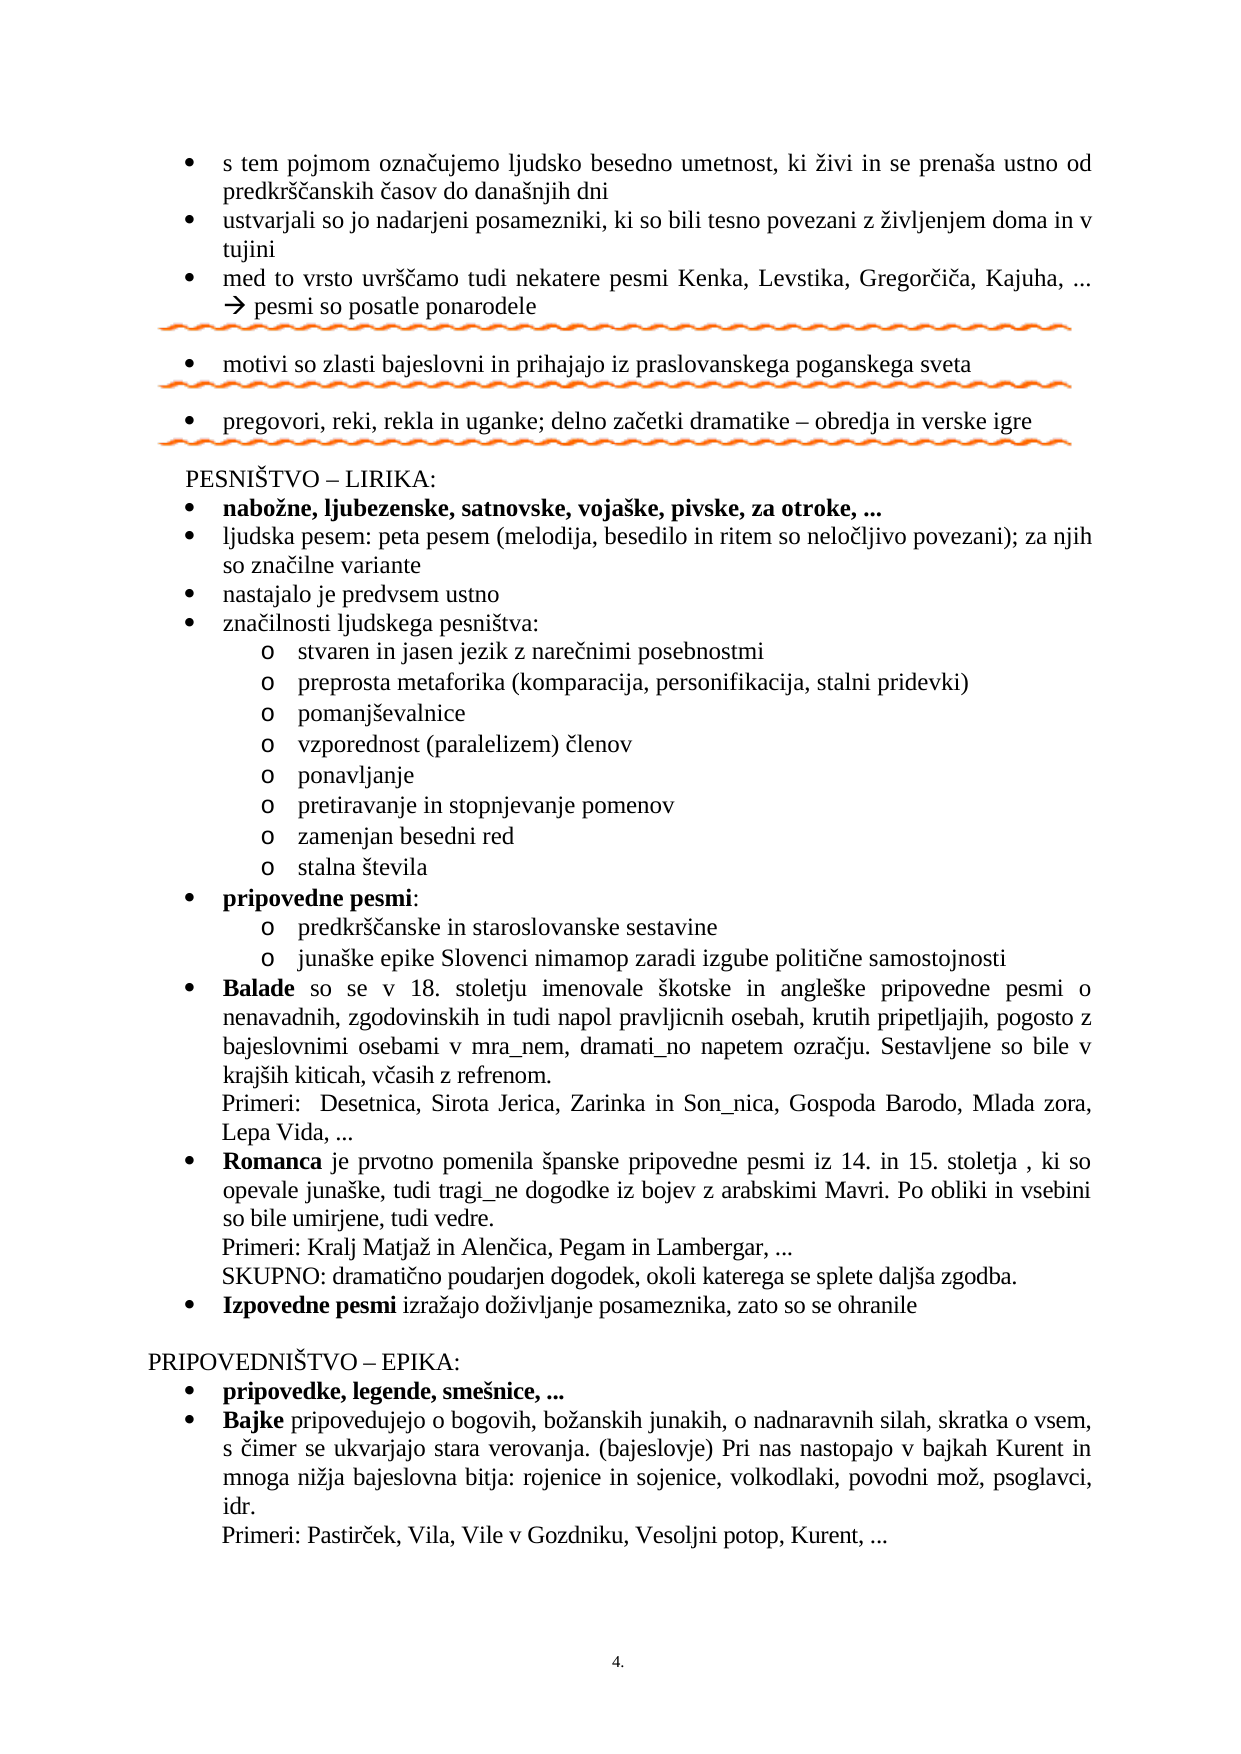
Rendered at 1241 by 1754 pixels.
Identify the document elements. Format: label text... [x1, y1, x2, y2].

list pretiravanje in stopnjevanje pomenov [260, 791, 1093, 821]
list nabožne, ljubezenske, satnovske, vojaške, pivske, za otroke, ... [185, 493, 1093, 521]
list junaške epike Slovenci nimamop zaradi izgube politične samostojnosti [260, 943, 1093, 973]
list motivi so zlasti bajeslovni in prihajajo iz praslovanskega poganskega sveta [185, 349, 1093, 378]
text SKUPNO: dramatično poudarjen dogodek, okoli katerega se splete daljša zgodba. [221, 1261, 1093, 1290]
list nastajalo je predvsem ustno [185, 579, 1093, 608]
list stvaren in jasen jezik z narečnimi posebnostmi [260, 636, 1093, 667]
list Balade so se v 18. stoletju imenovale škotske in angleške pripovedne pesmi o nenavadnih, zgodovinskih in tudi napol pravljicnih osebah, krutih pripetljajih, pogosto z bajeslovnimi osebami v mra_nem, dramati_no napetem ozračju. Sestavljene so bile v krajših kiticah, včasih z refrenom. [185, 973, 1093, 1088]
list pripovedke, legende, smešnice, ... [185, 1376, 1093, 1405]
list Bajke pripovedujejo o bogovih, božanskih junakih, o nadnaravnih silah, skratka o vsem, s čimer se ukvarjajo stara verovanja. (bajeslovje) Pri nas nastopajo v bajkah Kurent in mnoga nižja bajeslovna bitja: rojenice in sojenice, volkodlaki, povodni mož, psoglavci, idr. [185, 1405, 1093, 1520]
text Primeri: Desetnica, Sirota Jerica, Zarinka in Son_nica, Gospoda Barodo, Mlada zora, Lepa Vida, ... [221, 1088, 1093, 1146]
list ponavljanje [260, 760, 1093, 791]
list značilnosti ljudskega pesništva: [185, 608, 1093, 636]
list pomanjševalnice [260, 698, 1093, 729]
list ustvarjali so jo nadarjeni posamezniki, ki so bili tesno povezani z življenjem doma in v tujini [185, 205, 1093, 263]
list Izpovedne pesmi izražajo doživljanje posameznika, zato so se ohranile [185, 1290, 1093, 1318]
list pripovedne pesmi: [185, 883, 1093, 912]
picture [147, 377, 1086, 394]
text PESNIŠTVO – LIRIKA: [185, 464, 1093, 493]
list stalna števila [260, 852, 1093, 883]
list ljudska pesem: peta pesem (melodija, besedilo in ritem so neločljivo povezani); za njih so značilne variante [185, 521, 1093, 579]
text Primeri: Pastirček, Vila, Vile v Gozdniku, Vesoljni potop, Kurent, ... [221, 1520, 1093, 1548]
list med to vrsto uvrščamo tudi nekatere pesmi Kenka, Levstika, Gregorčiča, Kajuha, ...  pesmi so posatle ponarodele [185, 263, 1093, 320]
list zamenjan besedni red [260, 821, 1093, 852]
list pregovori, reki, rekla in uganke; delno začetki dramatike – obredja in verske igre [185, 406, 1093, 435]
list predkrščanske in staroslovanske sestavine [260, 912, 1093, 943]
list Romanca je prvotno pomenila španske pripovedne pesmi iz 14. in 15. stoletja , ki so opevale junaške, tudi tragi_ne dogodke iz bojev z arabskimi Mavri. Po obliki in vsebini so bile umirjene, tudi vedre. [185, 1146, 1093, 1232]
picture [147, 435, 1086, 451]
picture [147, 320, 1086, 336]
list vzporednost (paralelizem) členov [260, 729, 1093, 760]
list s tem pojmom označujemo ljudsko besedno umetnost, ki živi in se prenaša ustno od predkrščanskih časov do današnjih dni [185, 148, 1093, 205]
text PRIPOVEDNIŠTVO – EPIKA: [148, 1347, 1093, 1376]
list preprosta metaforika (komparacija, personifikacija, stalni pridevki) [260, 667, 1093, 698]
text Primeri: Kralj Matjaž in Alenčica, Pegam in Lambergar, ... [221, 1232, 1093, 1261]
